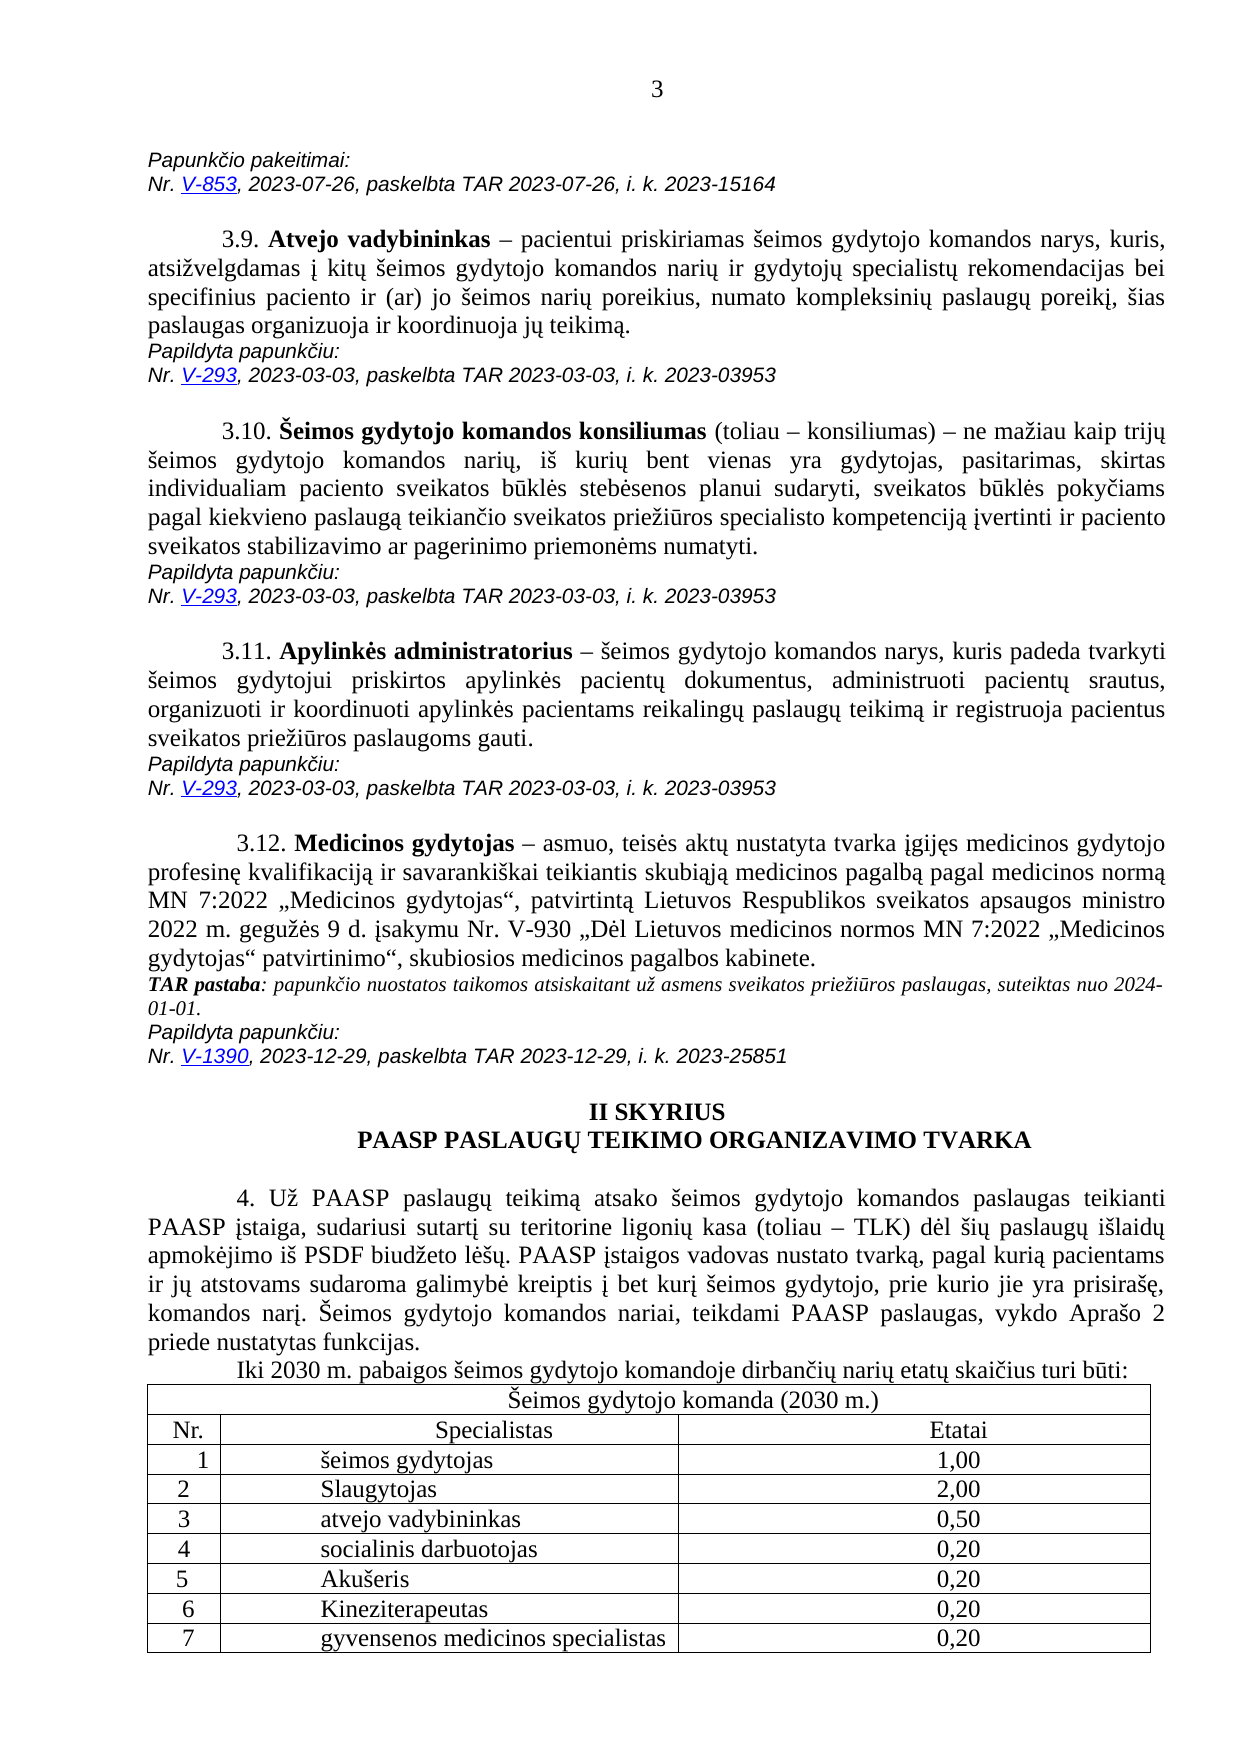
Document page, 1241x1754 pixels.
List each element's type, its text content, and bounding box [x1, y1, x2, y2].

text 3.10. Šeimos gydytojo komandos konsiliumas (toliau – konsiliumas) – ne mažiau kaip trijų šeimos gydytojo komandos narių, iš kurių bent vienas yra gydytojas, pasitarimas, skirtas individualiam paciento sveikatos būklės stebėsenos planui sudaryti, sveikatos būklės pokyčiams pagal kiekvieno paslaugą teikiančio sveikatos priežiūros specialisto kompetenciją įvertinti ir paciento sveikatos stabilizavimo ar pagerinimo priemonėms numatyti. [148, 416, 1166, 560]
table_cell 7 [148, 1624, 220, 1652]
text II SKYRIUS [148, 1097, 1166, 1125]
text Papunkčio pakeitimai: [148, 148, 1166, 172]
text Nr. V-293, 2023-03-03, paskelbta TAR 2023-03-03, i. k. 2023-03953 [148, 363, 1166, 387]
text Nr. V-1390, 2023-12-29, paskelbta TAR 2023-12-29, i. k. 2023-25851 [148, 1044, 1166, 1068]
table_cell šeimos gydytojas [221, 1445, 678, 1473]
table_cell 0,20 [679, 1594, 1150, 1622]
text 3.9. Atvejo vadybininkas – pacientui priskiriamas šeimos gydytojo komandos narys, kuris, atsižvelgdamas į kitų šeimos gydytojo komandos narių ir gydytojų specialistų rekomendacijas bei specifinius paciento ir (ar) jo šeimos narių poreikius, numato kompleksinių paslaugų poreikį, šias paslaugas organizuoja ir koordinuoja jų teikimą. [148, 224, 1166, 339]
text 3.12. Medicinos gydytojas – asmuo, teisės aktų nustatyta tvarka įgijęs medicinos gydytojo profesinę kvalifikaciją ir savarankiškai teikiantis skubiąją medicinos pagalbą pagal medicinos normą MN 7:2022 „Medicinos gydytojas“, patvirtintą Lietuvos Respublikos sveikatos apsaugos ministro 2022 m. gegužės 9 d. įsakymu Nr. V-930 „Dėl Lietuvos medicinos normos MN 7:2022 „Medicinos gydytojas“ patvirtinimo“, skubiosios medicinos pagalbos kabinete. [148, 828, 1166, 972]
table_cell socialinis darbuotojas [221, 1534, 678, 1563]
table_cell 0,20 [679, 1624, 1150, 1652]
table_cell 0,50 [679, 1504, 1150, 1533]
text Papildyta papunkčiu: [148, 339, 1166, 363]
text 4. Už PAASP paslaugų teikimą atsako šeimos gydytojo komandos paslaugas teikianti PAASP įstaiga, sudariusi sutartį su teritorine ligonių kasa (toliau – TLK) dėl šių paslaugų išlaidų apmokėjimo iš PSDF biudžeto lėšų. PAASP įstaigos vadovas nustato tvarką, pagal kurią pacientams ir jų atstovams sudaroma galimybė kreiptis į bet kurį šeimos gydytojo, prie kurio jie yra prisirašę, komandos narį. Šeimos gydytojo komandos nariai, teikdami PAASP paslaugas, vykdo Aprašo 2 priede nustatytas funkcijas. [148, 1183, 1166, 1355]
table_header Šeimos gydytojo komanda (2030 m.) [148, 1385, 1150, 1414]
text Papildyta papunkčiu: [148, 751, 1166, 775]
text Iki 2030 m. pabaigos šeimos gydytojo komandoje dirbančių narių etatų skaičius turi būti: [148, 1355, 1166, 1384]
table_cell Etatai [679, 1415, 1150, 1444]
table_cell Nr. [148, 1415, 220, 1444]
table_cell Slaugytojas [221, 1475, 678, 1503]
text Nr. V-853, 2023-07-26, paskelbta TAR 2023-07-26, i. k. 2023-15164 [148, 172, 1166, 196]
text Papildyta papunkčiu: [148, 560, 1166, 584]
table_cell 0,20 [679, 1534, 1150, 1563]
table_cell 6 [148, 1594, 220, 1622]
table_cell 1,00 [679, 1445, 1150, 1473]
text PAASP PASLAUGŲ TEIKIMO ORGANIZAVIMO TVARKA [148, 1125, 1166, 1154]
table_cell Kineziterapeutas [221, 1594, 678, 1622]
table_cell 0,20 [679, 1564, 1150, 1593]
table_cell 5 [148, 1564, 220, 1593]
table_cell gyvensenos medicinos specialistas [221, 1624, 678, 1652]
text Nr. V-293, 2023-03-03, paskelbta TAR 2023-03-03, i. k. 2023-03953 [148, 584, 1166, 608]
table_cell 1 [148, 1445, 220, 1473]
table_cell 2,00 [679, 1475, 1150, 1503]
text Papildyta papunkčiu: [148, 1020, 1166, 1044]
table_cell Akušeris [221, 1564, 678, 1593]
table_cell 3 [148, 1504, 220, 1533]
table_cell atvejo vadybininkas [221, 1504, 678, 1533]
table_cell Specialistas [221, 1415, 678, 1444]
table_cell 2 [148, 1475, 220, 1503]
text 3.11. Apylinkės administratorius – šeimos gydytojo komandos narys, kuris padeda tvarkyti šeimos gydytojui priskirtos apylinkės pacientų dokumentus, administruoti pacientų srautus, organizuoti ir koordinuoti apylinkės pacientams reikalingų paslaugų teikimą ir registruoja pacientus sveikatos priežiūros paslaugoms gauti. [148, 636, 1166, 751]
text TAR pastaba: papunkčio nuostatos taikomos atsiskaitant už asmens sveikatos priežiūros paslaugas, suteiktas nuo 2024-01-01. [148, 972, 1166, 1020]
table_cell 4 [148, 1534, 220, 1563]
text Nr. V-293, 2023-03-03, paskelbta TAR 2023-03-03, i. k. 2023-03953 [148, 775, 1166, 799]
